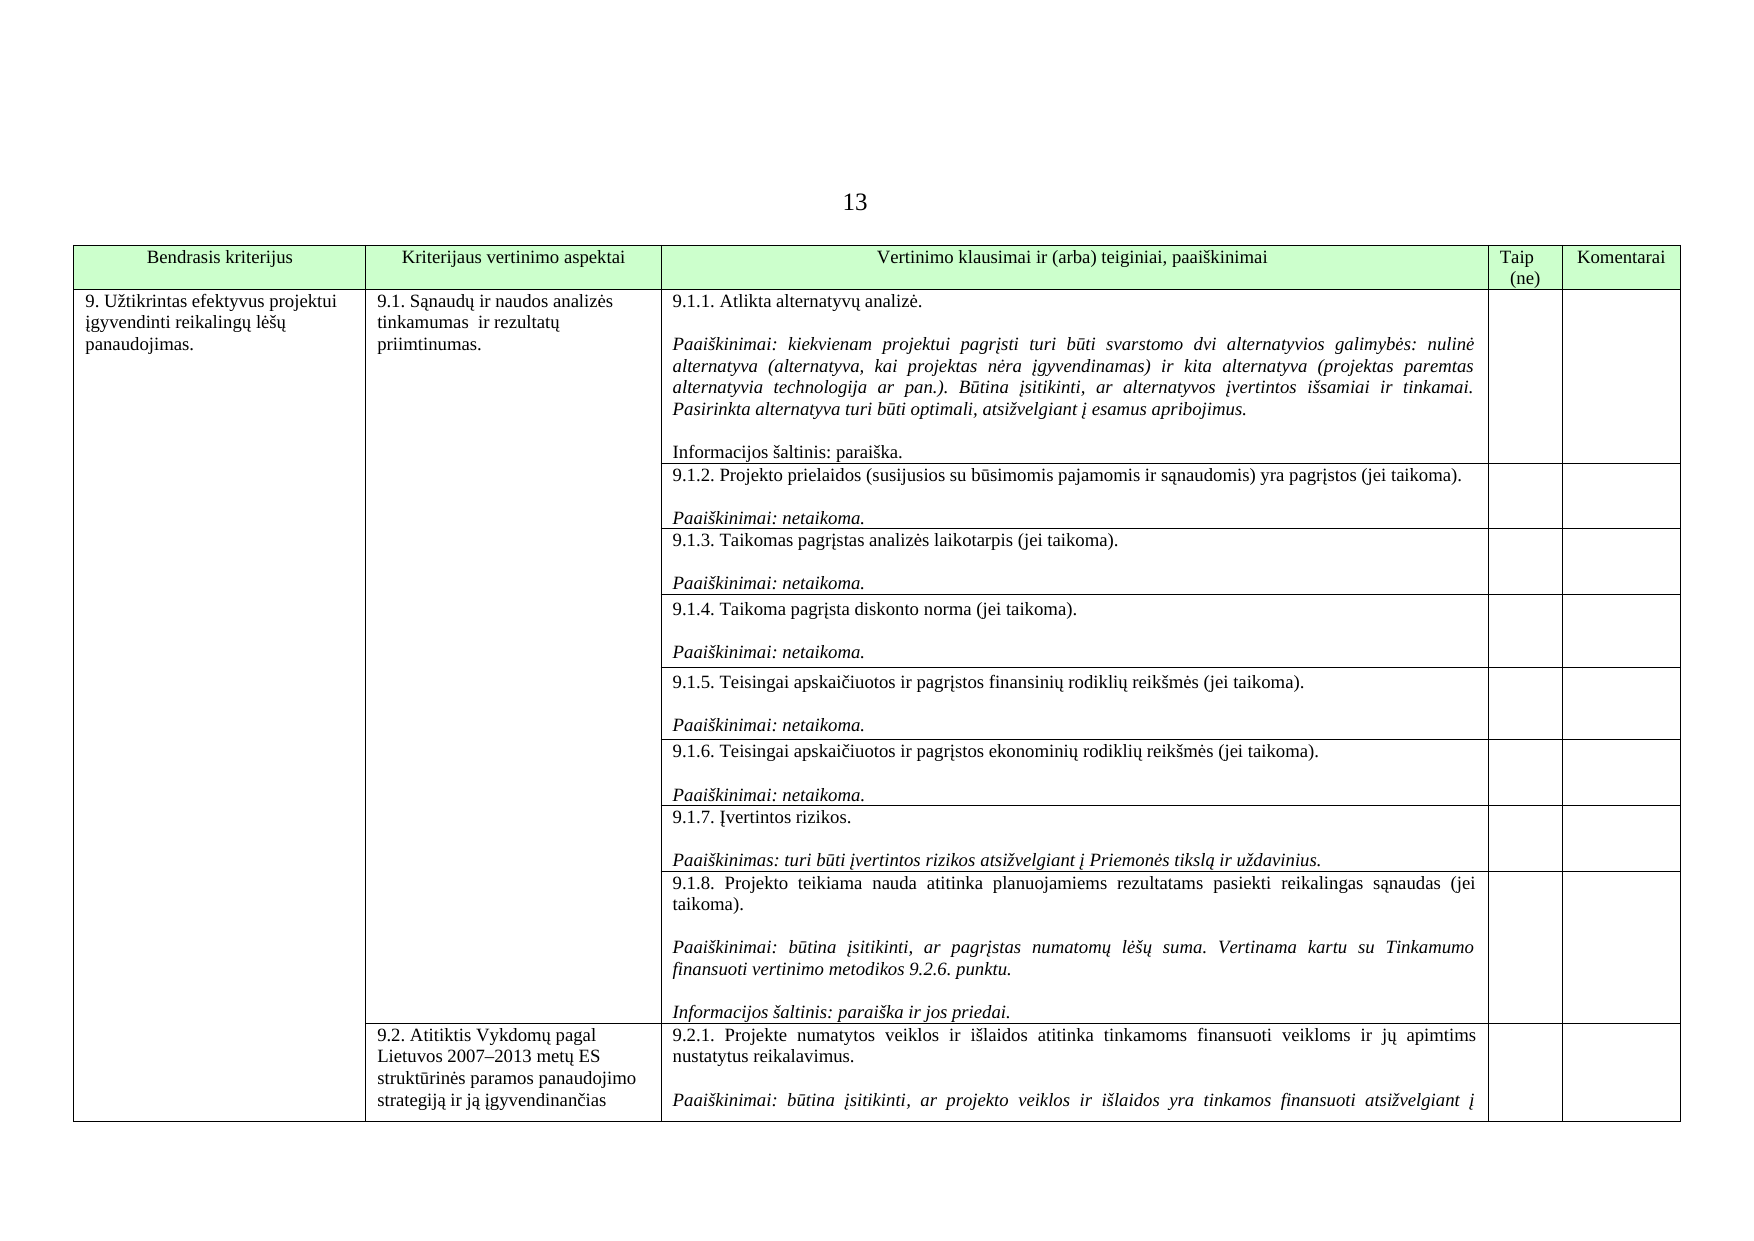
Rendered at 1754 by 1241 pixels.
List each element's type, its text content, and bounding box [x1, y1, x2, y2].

table_cell [1563, 740, 1680, 805]
table_cell [1563, 806, 1680, 871]
table_cell [1563, 668, 1680, 739]
table_cell [1489, 1024, 1562, 1121]
table_cell 9.1.2. Projekto prielaidos (susijusios su būsimomis pajamomis ir sąnaudomis) yra pagrįstos (jei taikoma). Paaiškinimai: netaikoma. [662, 464, 1488, 528]
table_cell 9.2.1. Projekte numatytos veiklos ir išlaidos atitinka tinkamoms finansuoti veikloms ir jų apimtims nustatytus reikalavimus. Paaiškinimai: būtina įsitikinti, ar projekto veiklos ir išlaidos yra tinkamos finansuoti atsižvelgiant į [662, 1024, 1488, 1121]
table_cell [1489, 740, 1562, 805]
table_header Kriterijaus vertinimo aspektai [366, 246, 661, 289]
table_cell [1489, 668, 1562, 739]
table_cell 9.1.1. Atlikta alternatyvų analizė. Paaiškinimai: kiekvienam projektui pagrįsti turi būti svarstomo dvi alternatyvios galimybės: nulinė alternatyva (alternatyva, kai projektas nėra įgyvendinamas) ir kita alternatyva (projektas paremtas alternatyvia technologija ar pan.). Būtina įsitikinti, ar alternatyvos įvertintos išsamiai ir tinkamai. Pasirinkta alternatyva turi būti optimali, atsižvelgiant į esamus apribojimus. Informacijos šaltinis: paraiška. [662, 290, 1488, 462]
table_cell 9.1.8. Projekto teikiama nauda atitinka planuojamiems rezultatams pasiekti reikalingas sąnaudas (jei taikoma). Paaiškinimai: būtina įsitikinti, ar pagrįstas numatomų lėšų suma. Vertinama kartu su Tinkamumo finansuoti vertinimo metodikos 9.2.6. punktu. Informacijos šaltinis: paraiška ir jos priedai. [662, 872, 1488, 1023]
table_cell 9.1.4. Taikoma pagrįsta diskonto norma (jei taikoma). Paaiškinimai: netaikoma. [662, 595, 1488, 667]
table_cell 9.2. Atitiktis Vykdomų pagal Lietuvos 2007–2013 metų ES struktūrinės paramos panaudojimo strategiją ir ją įgyvendinančias [366, 1024, 661, 1121]
table_cell [1563, 529, 1680, 594]
table_cell 9.1.6. Teisingai apskaičiuotos ir pagrįstos ekonominių rodiklių reikšmės (jei taikoma). Paaiškinimai: netaikoma. [662, 740, 1488, 805]
table_header Vertinimo klausimai ir (arba) teiginiai, paaiškinimai [662, 246, 1488, 289]
table_cell [1489, 872, 1562, 1023]
table_cell [1563, 1024, 1680, 1121]
table_cell [1563, 595, 1680, 667]
table_cell [1563, 290, 1680, 462]
table_header Komentarai [1563, 246, 1680, 289]
table_cell 9.1.3. Taikomas pagrįstas analizės laikotarpis (jei taikoma). Paaiškinimai: netaikoma. [662, 529, 1488, 594]
table_cell [1489, 806, 1562, 871]
table_header Taip (ne) [1489, 246, 1562, 289]
table_cell [1489, 464, 1562, 528]
table_cell [1489, 595, 1562, 667]
table_header Bendrasis kriterijus [74, 246, 365, 289]
table_cell [1563, 464, 1680, 528]
table_cell 9.1.7. Įvertintos rizikos. Paaiškinimas: turi būti įvertintos rizikos atsižvelgiant į Priemonės tikslą ir uždavinius. [662, 806, 1488, 871]
table_cell 9.1. Sąnaudų ir naudos analizės tinkamumas ir rezultatų priimtinumas. [366, 290, 661, 1023]
table_cell 9. Užtikrintas efektyvus projektui įgyvendinti reikalingų lėšų panaudojimas. [74, 290, 365, 1121]
table_cell [1563, 872, 1680, 1023]
table_cell [1489, 529, 1562, 594]
table_cell 9.1.5. Teisingai apskaičiuotos ir pagrįstos finansinių rodiklių reikšmės (jei taikoma). Paaiškinimai: netaikoma. [662, 668, 1488, 739]
table_cell [1489, 290, 1562, 462]
